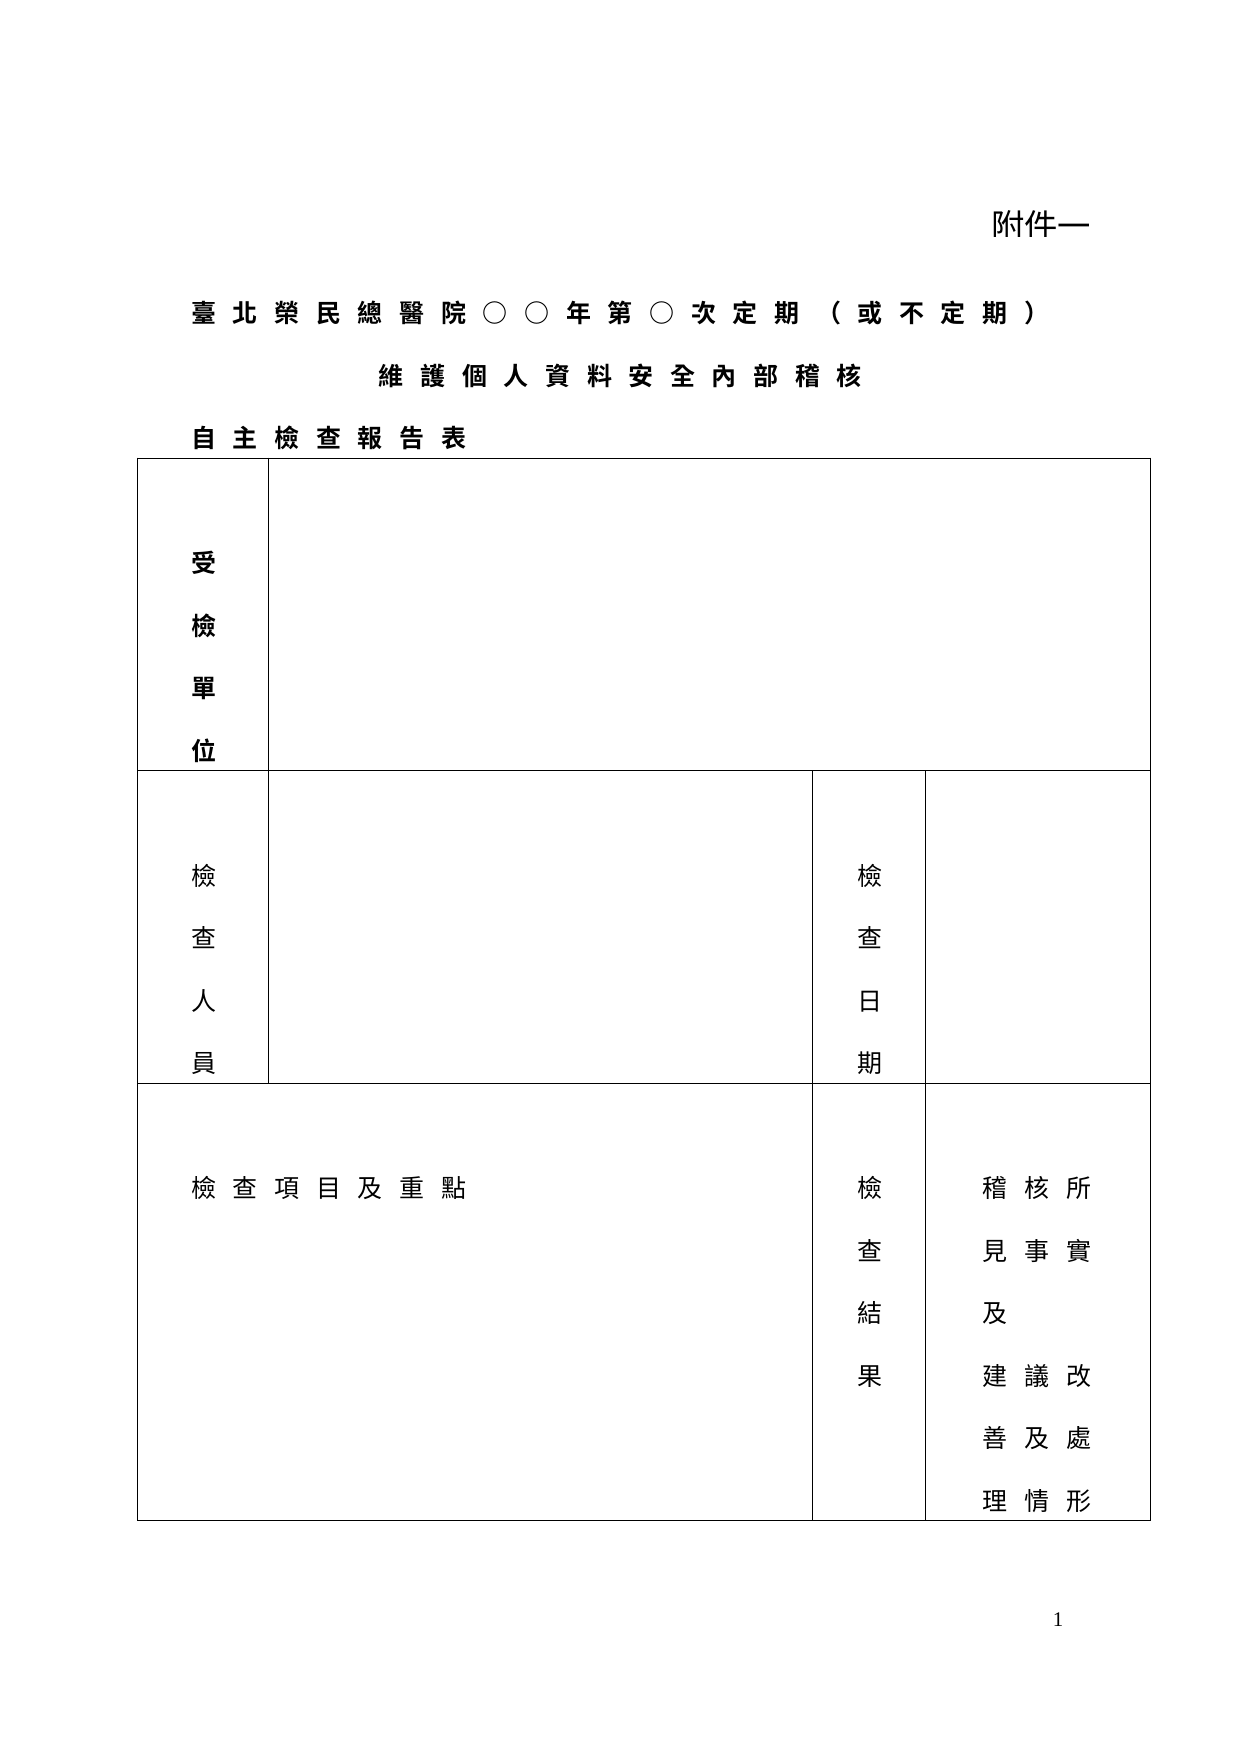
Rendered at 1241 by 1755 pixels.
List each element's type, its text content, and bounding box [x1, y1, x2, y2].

table_cell [926, 771, 1150, 1083]
text 附件一 [991, 199, 1113, 237]
table_cell 檢查結果 [813, 1084, 925, 1520]
table_cell 稽核所見事實及 建議改善及處理情形 [926, 1084, 1150, 1520]
table_cell [269, 771, 812, 1083]
text [976, 192, 1128, 244]
table_header 受檢單位 [138, 459, 268, 770]
table_cell 檢查人員 [138, 771, 268, 1083]
table_cell 檢查項目及重點 [138, 1084, 812, 1520]
table_cell 檢查日期 [813, 771, 925, 1083]
table_header [269, 459, 1150, 770]
text 臺北榮民總醫院○○年第○次定期（或不定期）維護個人資料安全內部稽核 [183, 270, 1058, 395]
text 自主檢查報告表 [183, 395, 1058, 458]
